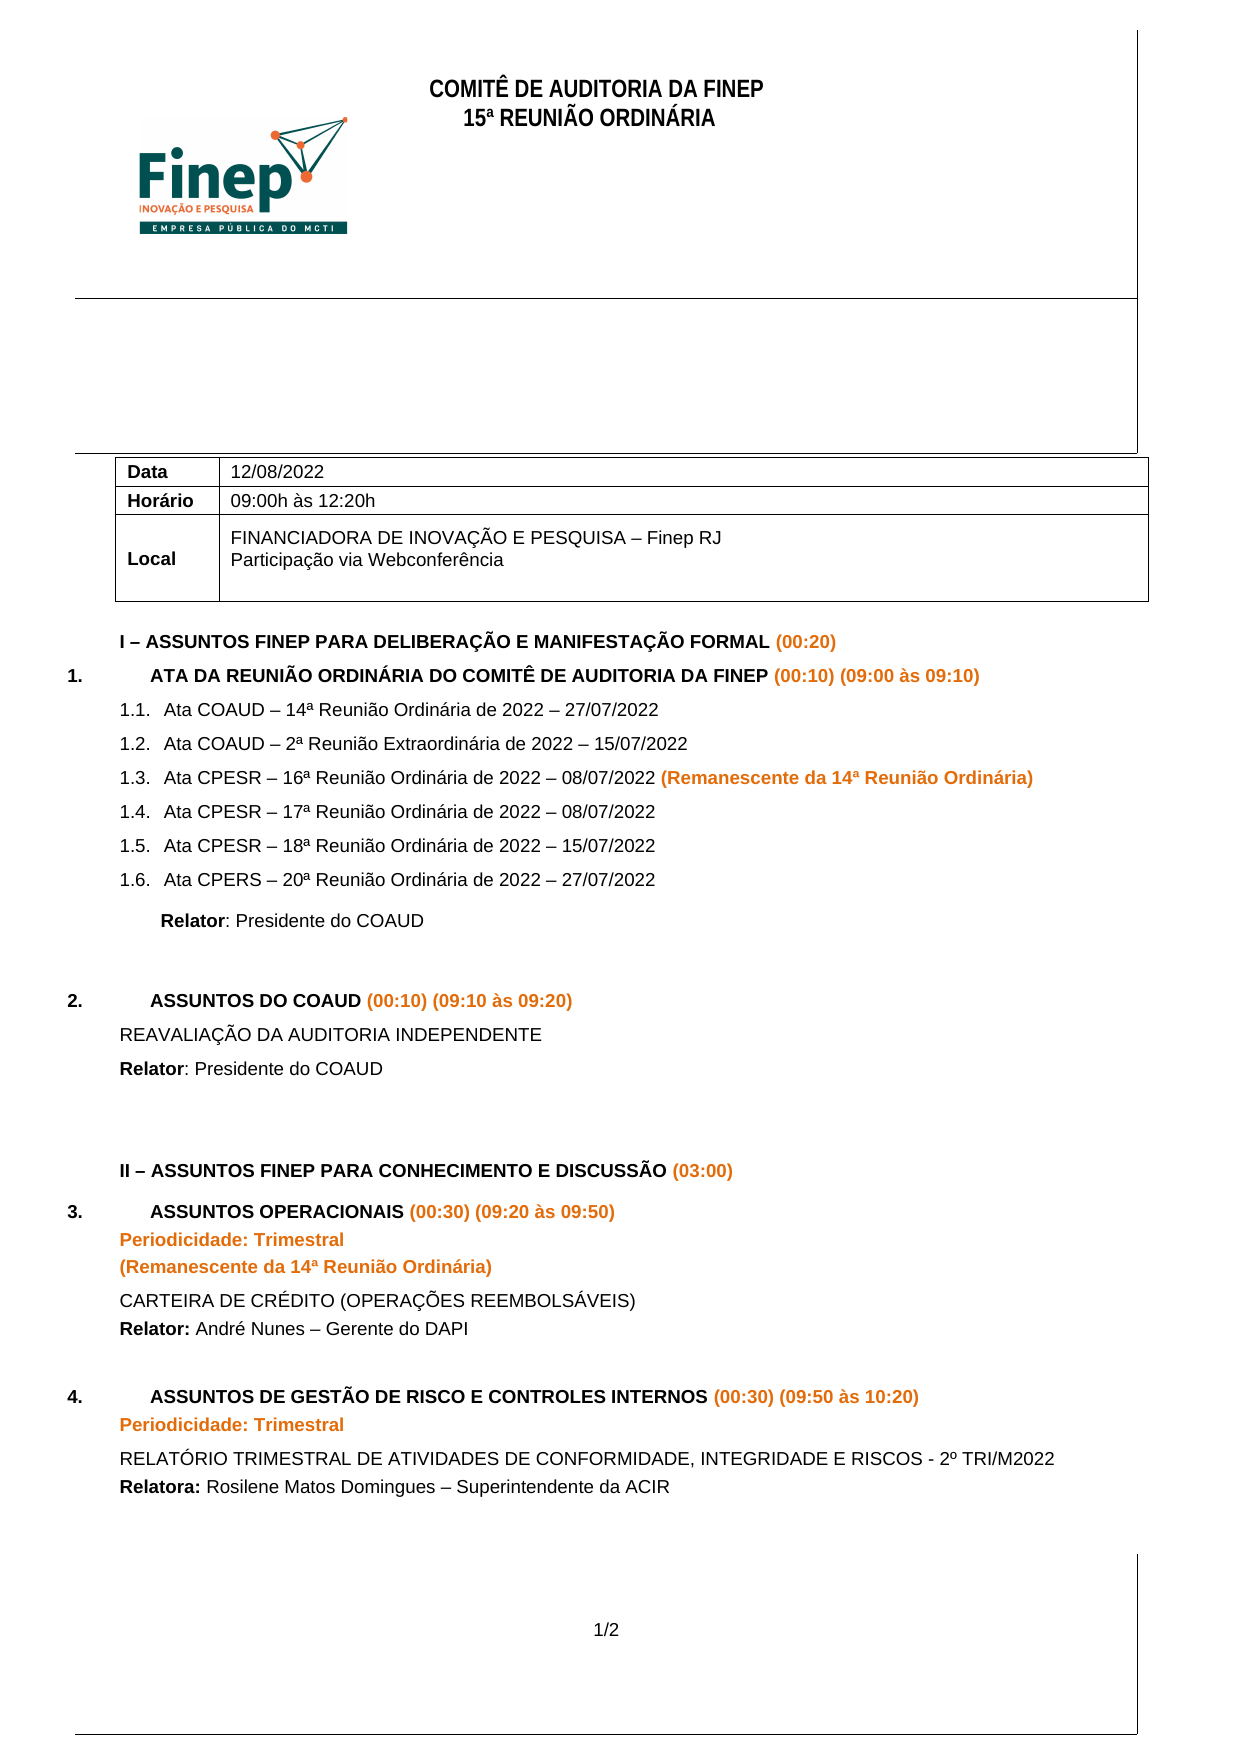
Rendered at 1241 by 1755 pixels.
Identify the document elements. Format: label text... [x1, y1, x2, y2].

text CARTEIRA DE CRÉDITO (OPERAÇÕES REEMBOLSÁVEIS) [119, 1290, 1123, 1312]
table_header 12/08/2022 [220, 458, 1148, 486]
text II – ASSUNTOS FINEP PARA CONHECIMENTO E DISCUSSÃO (03:00) [104, 1160, 1123, 1182]
list Ata COAUD – 14ª Reunião Ordinária de 2022 – 27/07/2022 [119, 699, 1123, 720]
table_cell Local [116, 515, 219, 601]
text REAVALIAÇÃO DA AUDITORIA INDEPENDENTE [119, 1024, 1123, 1046]
table_cell 09:00h às 12:20h [220, 487, 1148, 514]
text (Remanescente da 14ª Reunião Ordinária) [119, 1256, 1123, 1278]
list Ata CPESR – 16ª Reunião Ordinária de 2022 – 08/07/2022 (Remanescente da 14ª Reunião Ordinária) [119, 767, 1123, 788]
list ASSUNTOS OPERACIONAIS (00:30) (09:20 às 09:50) [67, 1201, 1123, 1222]
text I – ASSUNTOS FINEP PARA DELIBERAÇÃO E MANIFESTAÇÃO FORMAL (00:20) [104, 631, 1123, 652]
list ASSUNTOS DE GESTÃO DE RISCO E CONTROLES INTERNOS (00:30) (09:50 às 10:20) [67, 1386, 1123, 1408]
list Ata CPERS – 20ª Reunião Ordinária de 2022 – 27/07/2022 [119, 869, 1123, 891]
text Periodicidade: Trimestral [119, 1414, 1123, 1436]
table_cell Horário [116, 487, 219, 514]
text Relatora: Rosilene Matos Domingues – Superintendente da ACIR [104, 1476, 1123, 1497]
text Relator: Presidente do COAUD [119, 1058, 1123, 1080]
list ATA DA REUNIÃO ORDINÁRIA DO COMITÊ DE AUDITORIA DA FINEP (00:10) (09:00 às 09:10) [67, 665, 1123, 686]
list Ata CPESR – 18ª Reunião Ordinária de 2022 – 15/07/2022 [119, 835, 1123, 857]
text RELATÓRIO TRIMESTRAL DE ATIVIDADES DE CONFORMIDADE, INTEGRIDADE E RISCOS - 2º TRI/M2022 [119, 1448, 1123, 1470]
text Relator: Presidente do COAUD [75, 909, 1123, 931]
list Ata CPESR – 17ª Reunião Ordinária de 2022 – 08/07/2022 [119, 801, 1123, 822]
text Relator: André Nunes – Gerente do DAPI [104, 1318, 1123, 1340]
text Periodicidade: Trimestral [119, 1228, 1123, 1250]
list Ata COAUD – 2ª Reunião Extraordinária de 2022 – 15/07/2022 [119, 733, 1123, 754]
table_cell FINANCIADORA DE INOVAÇÃO E PESQUISA – Finep RJ Participação via Webconferência [220, 515, 1148, 601]
list ASSUNTOS DO COAUD (00:10) (09:10 às 09:20) [67, 990, 1123, 1012]
table_header Data [116, 458, 219, 486]
